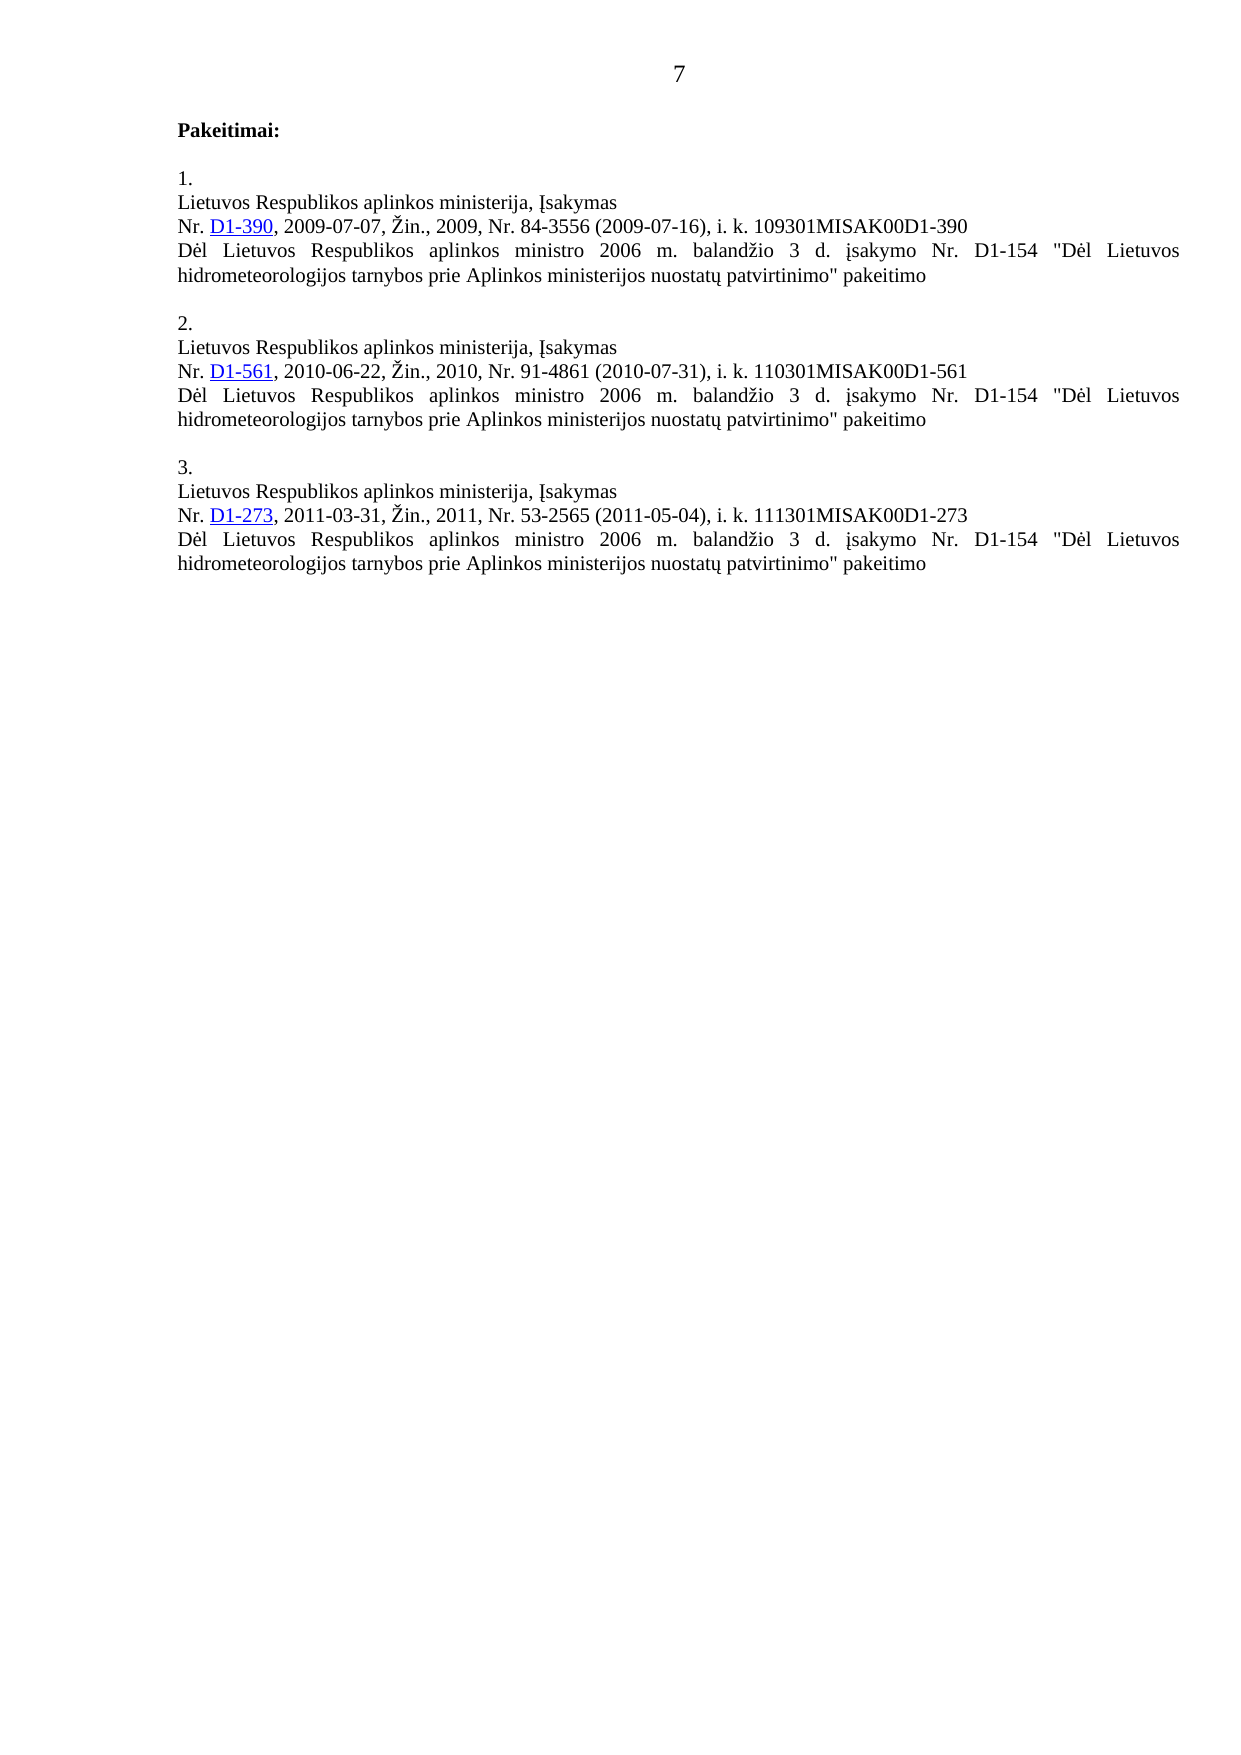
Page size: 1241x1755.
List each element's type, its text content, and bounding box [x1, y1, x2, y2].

text 3. [177, 455, 1181, 479]
text Dėl Lietuvos Respublikos aplinkos ministro 2006 m. balandžio 3 d. įsakymo Nr. D1-154 "Dėl Lietuvos hidrometeorologijos tarnybos prie Aplinkos ministerijos nuostatų patvirtinimo" pakeitimo [177, 383, 1181, 431]
text Dėl Lietuvos Respublikos aplinkos ministro 2006 m. balandžio 3 d. įsakymo Nr. D1-154 "Dėl Lietuvos hidrometeorologijos tarnybos prie Aplinkos ministerijos nuostatų patvirtinimo" pakeitimo [177, 238, 1181, 287]
text Dėl Lietuvos Respublikos aplinkos ministro 2006 m. balandžio 3 d. įsakymo Nr. D1-154 "Dėl Lietuvos hidrometeorologijos tarnybos prie Aplinkos ministerijos nuostatų patvirtinimo" pakeitimo [177, 527, 1181, 575]
text Pakeitimai: [177, 118, 1181, 142]
text Lietuvos Respublikos aplinkos ministerija, Įsakymas [177, 479, 1181, 503]
text Nr. D1-390, 2009-07-07, Žin., 2009, Nr. 84-3556 (2009-07-16), i. k. 109301MISAK00D1-390 [177, 214, 1181, 238]
text Nr. D1-273, 2011-03-31, Žin., 2011, Nr. 53-2565 (2011-05-04), i. k. 111301MISAK00D1-273 [177, 503, 1181, 527]
text 1. [177, 166, 1181, 190]
text Lietuvos Respublikos aplinkos ministerija, Įsakymas [177, 190, 1181, 214]
text Nr. D1-561, 2010-06-22, Žin., 2010, Nr. 91-4861 (2010-07-31), i. k. 110301MISAK00D1-561 [177, 359, 1181, 383]
text 2. [177, 311, 1181, 335]
text Lietuvos Respublikos aplinkos ministerija, Įsakymas [177, 335, 1181, 359]
